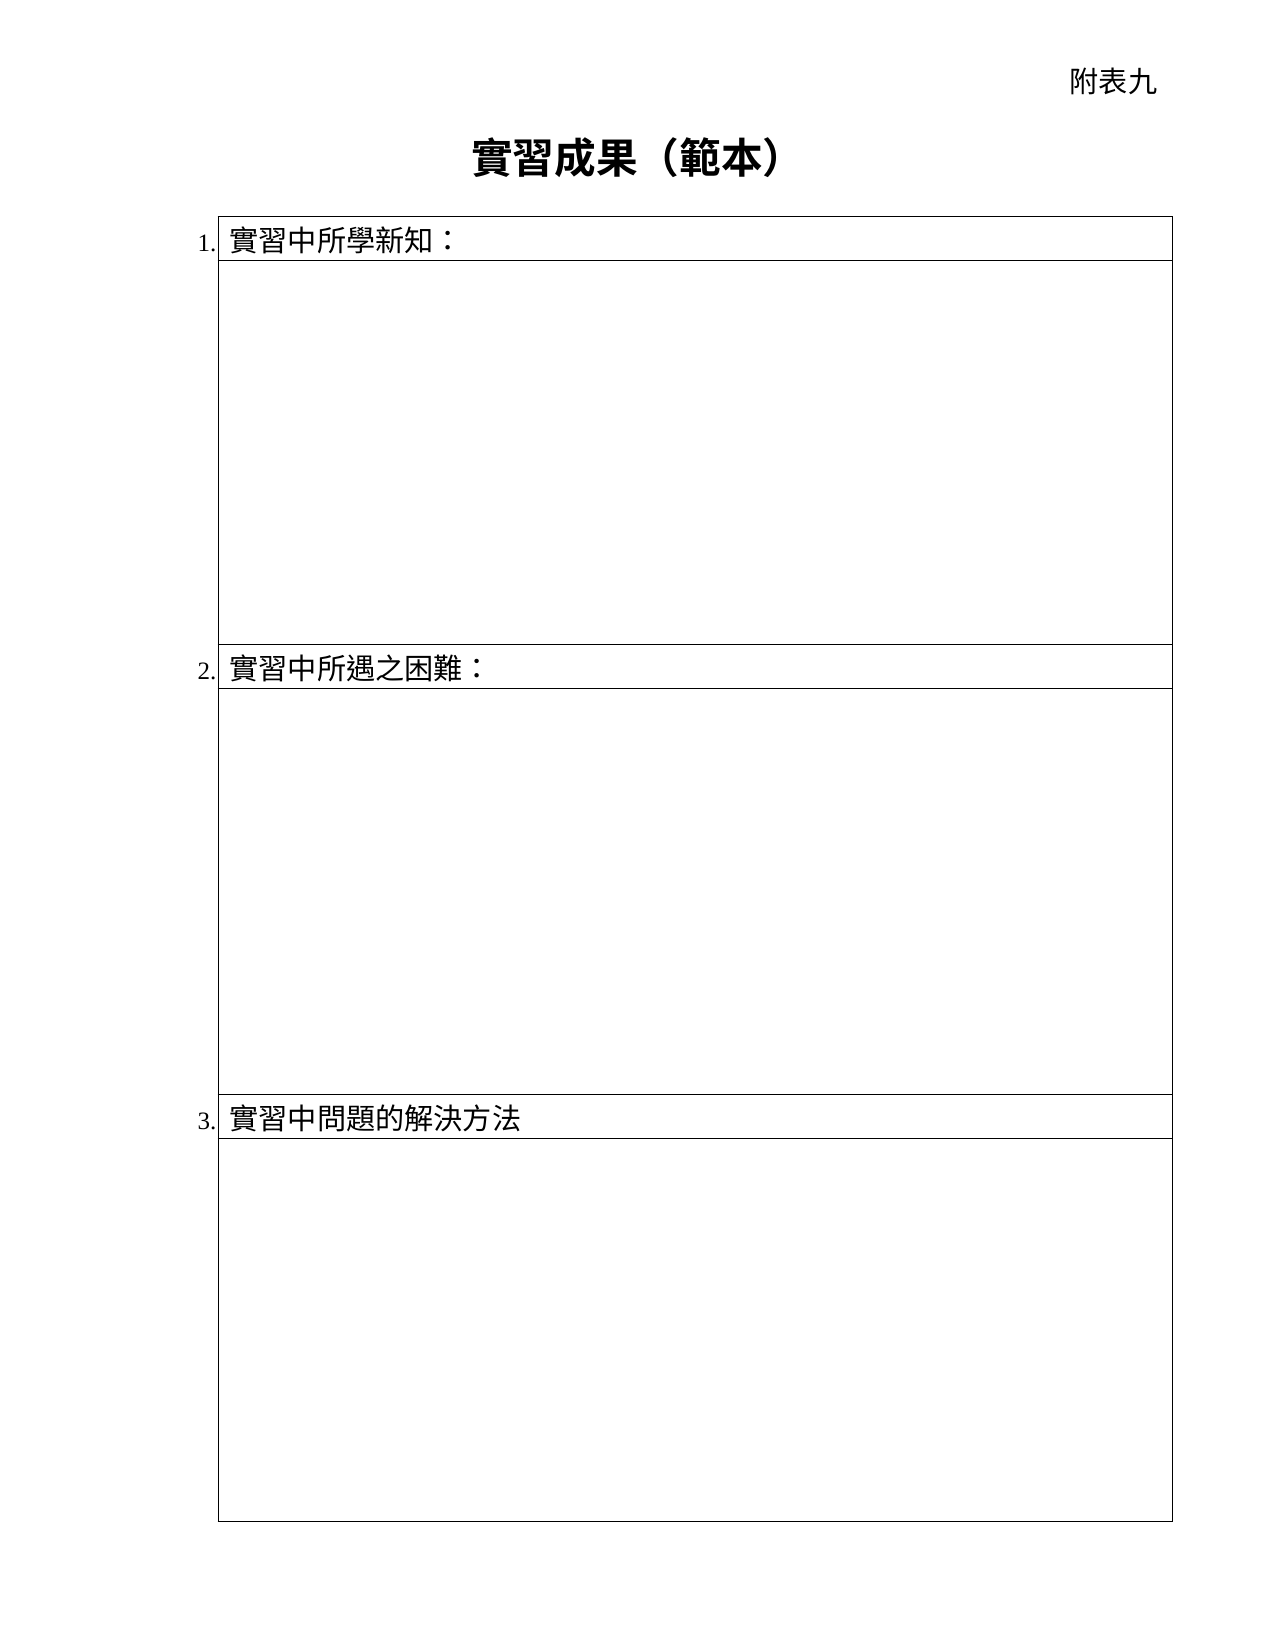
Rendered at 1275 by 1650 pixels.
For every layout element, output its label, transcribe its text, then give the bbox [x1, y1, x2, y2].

table_cell [219, 689, 1172, 1094]
table_cell 實習中問題的解決方法 [219, 1095, 1172, 1138]
text 實習成果（範本） [118, 125, 1157, 186]
table_cell 實習中所遇之困難： [219, 645, 1172, 688]
table_header 實習中所學新知： [219, 217, 1172, 259]
table_cell [219, 261, 1172, 644]
table_cell [219, 1139, 1172, 1521]
